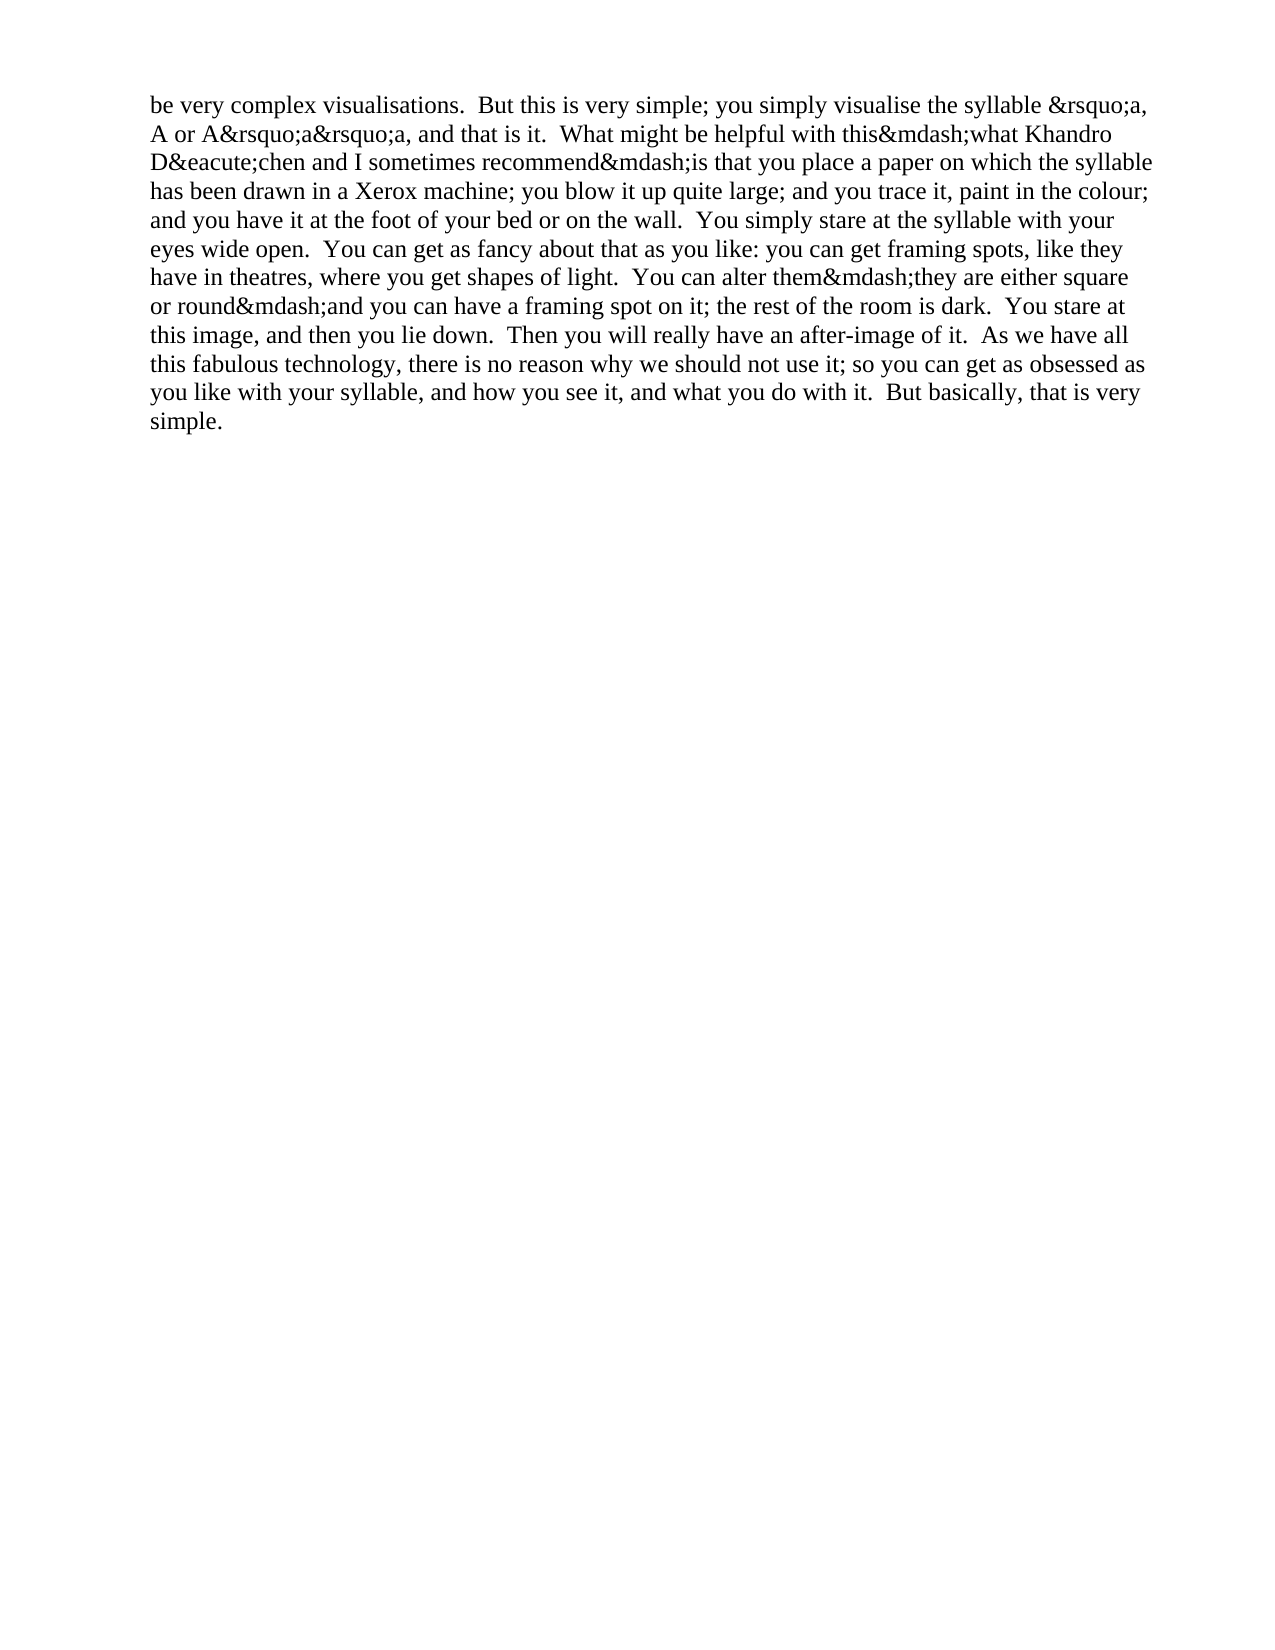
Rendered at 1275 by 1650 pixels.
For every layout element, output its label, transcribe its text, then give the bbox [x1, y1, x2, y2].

text be very complex visualisations. But this is very simple; you simply visualise the syllable &rsquo;a, A or A&rsquo;a&rsquo;a, and that is it. What might be helpful with this&mdash;what Khandro D&eacute;chen and I sometimes recommend&mdash;is that you place a paper on which the syllable has been drawn in a Xerox machine; you blow it up quite large; and you trace it, paint in the colour; and you have it at the foot of your bed or on the wall. You simply stare at the syllable with your eyes wide open. You can get as fancy about that as you like: you can get framing spots, like they have in theatres, where you get shapes of light. You can alter them&mdash;they are either square or round&mdash;and you can have a framing spot on it; the rest of the room is dark. You stare at this image, and then you lie down. Then you will really have an after-image of it. As we have all this fabulous technology, there is no reason why we should not use it; so you can get as obsessed as you like with your syllable, and how you see it, and what you do with it. But basically, that is very simple. [150, 90, 1155, 435]
